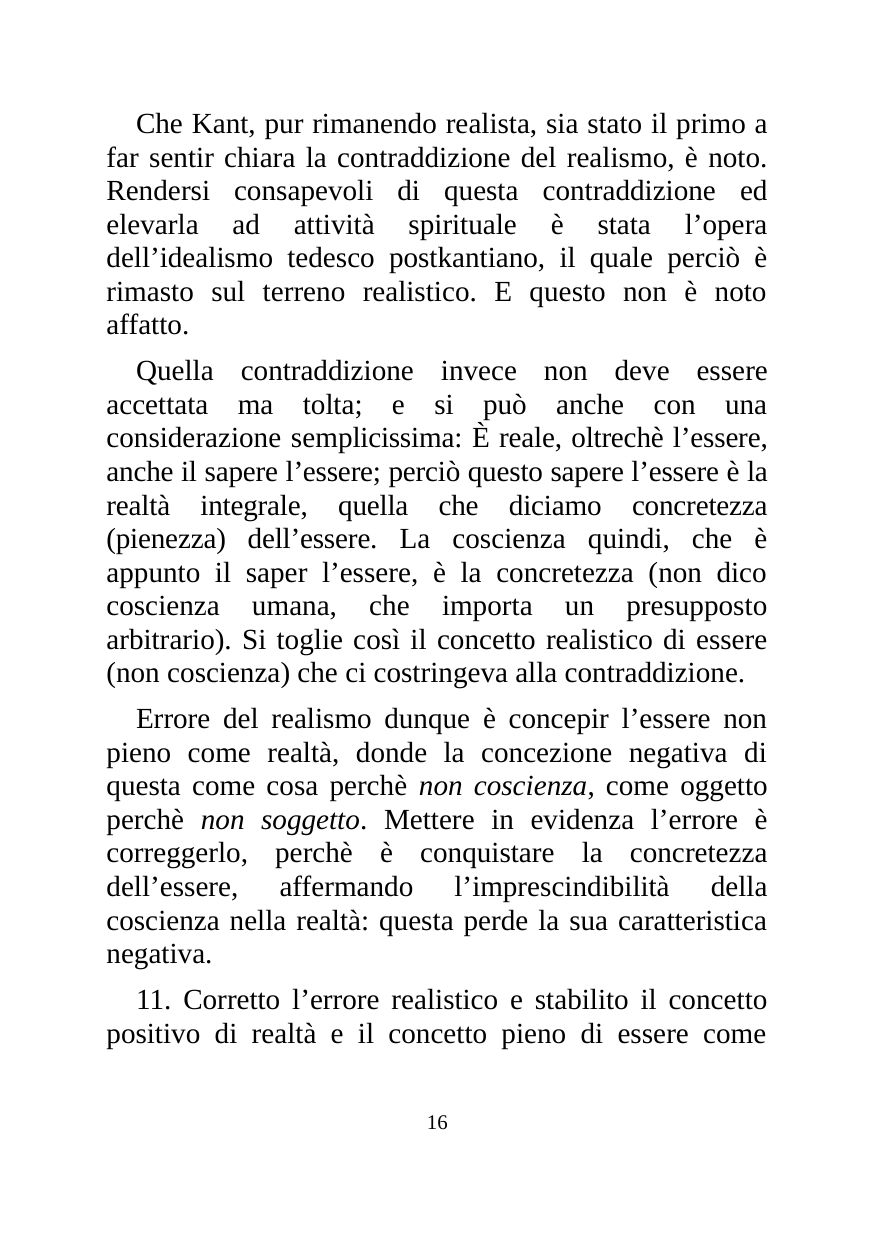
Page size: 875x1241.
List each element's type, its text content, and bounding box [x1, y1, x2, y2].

text Quella contraddizione invece non deve essere accettata ma tolta; e si può anche con una considerazione semplicissima: È reale, oltrechè l’essere, anche il sapere l’essere; perciò questo sapere l’essere è la realtà integrale, quella che diciamo concretezza (pienezza) dell’essere. La coscienza quindi, che è appunto il saper l’essere, è la concretezza (non dico coscienza umana, che importa un presupposto arbitrario). Si toglie così il concetto realistico di essere (non coscienza) che ci costringeva alla contraddizione. [106, 353, 768, 689]
text 11. Corretto l’errore realistico e stabilito il concetto positivo di realtà e il concetto pieno di essere come [106, 982, 768, 1049]
text Che Kant, pur rimanendo realista, sia stato il primo a far sentir chiara la contraddizione del realismo, è noto. Rendersi consapevoli di questa contraddizione ed elevarla ad attività spirituale è stata l’opera dell’idealismo tedesco postkantiano, il quale perciò è rimasto sul terreno realistico. E questo non è noto affatto. [106, 106, 768, 341]
text Errore del realismo dunque è concepir l’essere non pieno come realtà, donde la concezione negativa di questa come cosa perchè non coscienza, come oggetto perchè non soggetto. Mettere in evidenza l’errore è correggerlo, perchè è conquistare la concretezza dell’essere, affermando l’imprescindibilità della coscienza nella realtà: questa perde la sua caratteristica negativa. [106, 701, 768, 970]
